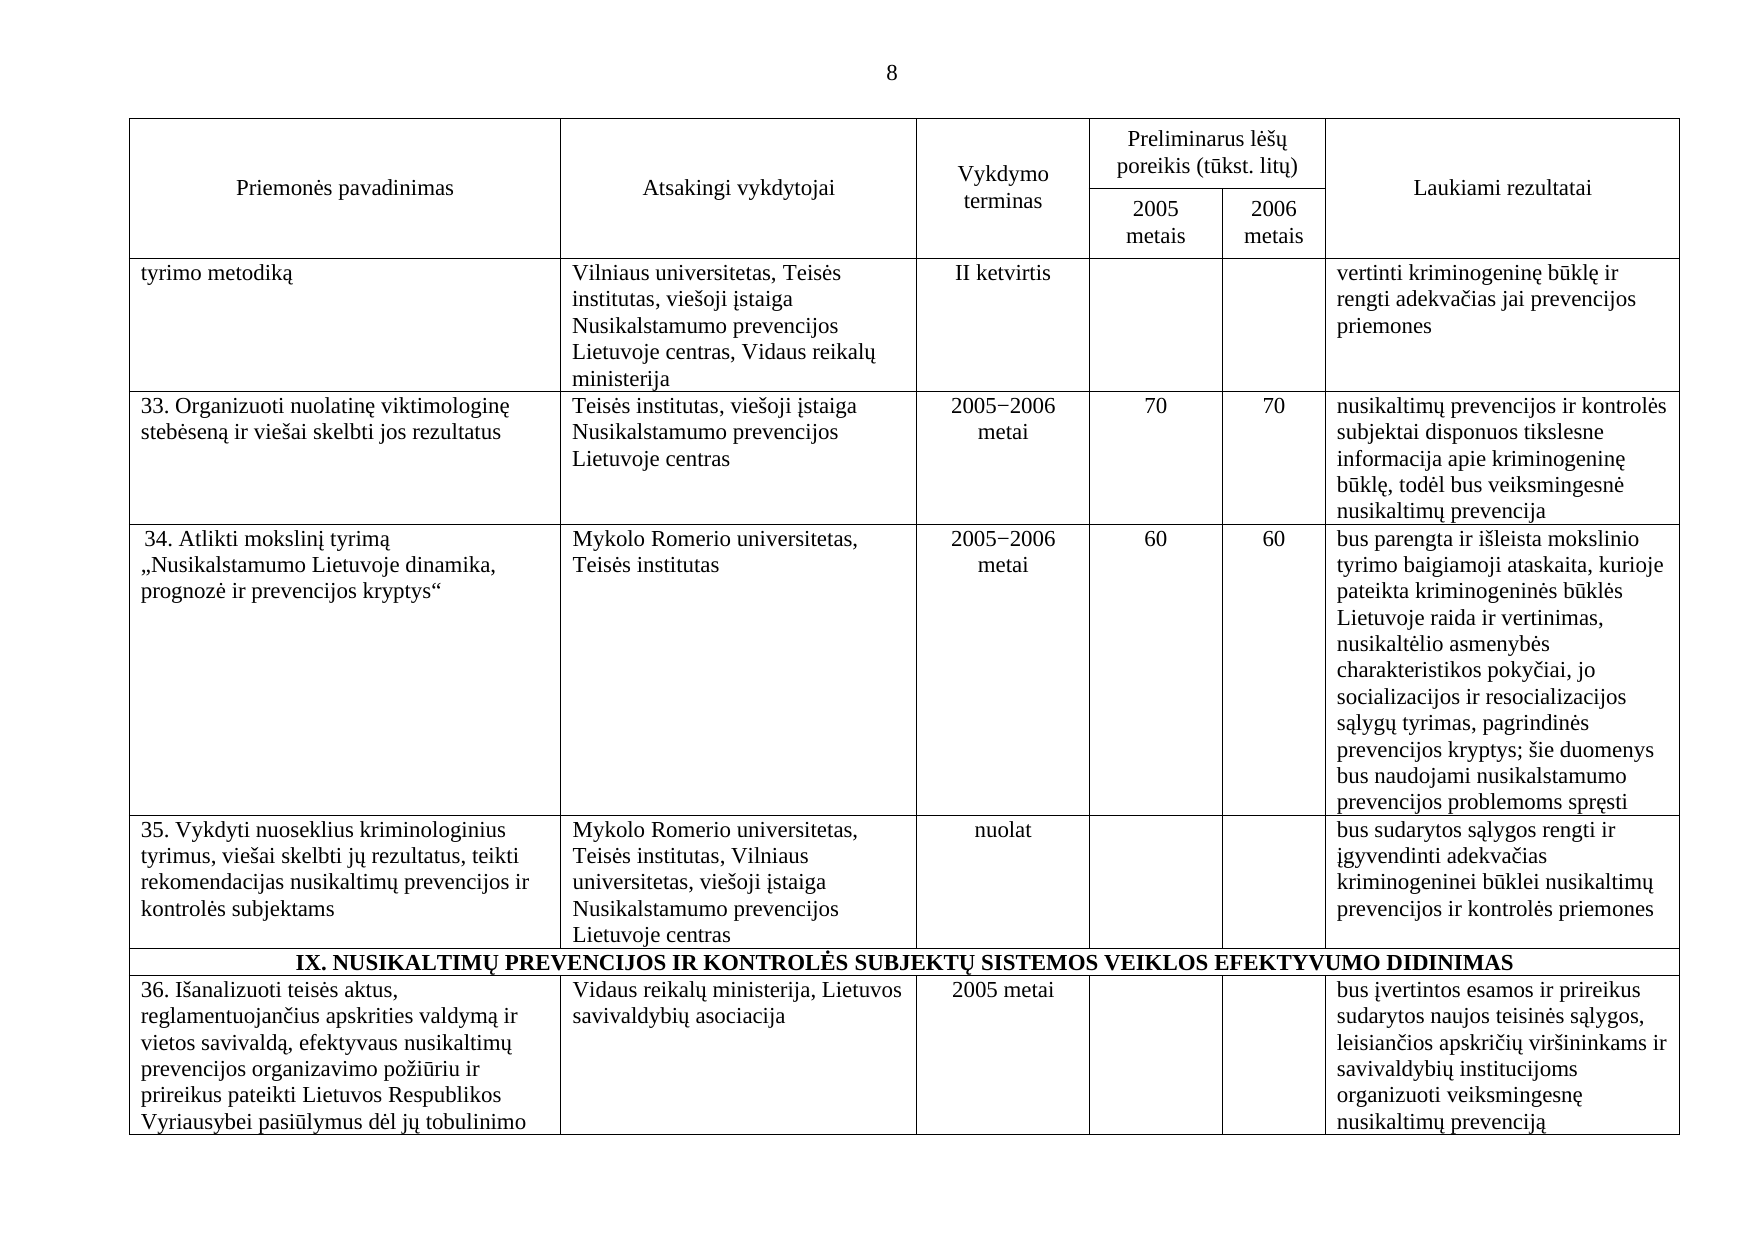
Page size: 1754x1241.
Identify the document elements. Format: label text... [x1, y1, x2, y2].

table_cell 36. Išanalizuoti teisės aktus, reglamentuojančius apskrities valdymą ir vietos savivaldą, efektyvaus nusikaltimų prevencijos organizavimo požiūriu ir prireikus pateikti Lietuvos Respublikos Vyriausybei pasiūlymus dėl jų tobulinimo [130, 976, 560, 1134]
table_header Preliminarus lėšų poreikis (tūkst. litų) [1090, 119, 1325, 188]
table_cell II ketvirtis [917, 259, 1089, 391]
table_header Vykdymo terminas [917, 119, 1089, 258]
table_cell IX. nusikaltimų prevencijos ir kontrolės SUBJEKTŲ SISTEMOS VEIKLOS EFEKTYVUMO DIDINIMAS [130, 949, 1679, 975]
table_cell 60 [1223, 525, 1325, 815]
table_cell nuolat [917, 816, 1089, 947]
table_header Atsakingi vykdytojai [561, 119, 916, 258]
table_cell 33. Organizuoti nuolatinę viktimologinę stebėseną ir viešai skelbti jos rezultatus [130, 392, 560, 524]
table_cell 34. Atlikti mokslinį tyrimą „Nusikalstamumo Lietuvoje dinamika, prognozė ir prevencijos kryptys“ [130, 525, 560, 815]
table_cell bus įvertintos esamos ir prireikus sudarytos naujos teisinės sąlygos, leisiančios apskričių viršininkams ir savivaldybių institucijoms organizuoti veiksmingesnę nusikaltimų prevenciją [1326, 976, 1679, 1134]
table_cell vertinti kriminogeninę būklę ir rengti adekvačias jai prevencijos priemones [1326, 259, 1679, 391]
table_cell [1223, 816, 1325, 947]
table_cell [1223, 976, 1325, 1134]
table_cell Vilniaus universitetas, Teisės institutas, viešoji įstaiga Nusikalstamumo prevencijos Lietuvoje centras, Vidaus reikalų ministerija [561, 259, 916, 391]
table_cell [1090, 816, 1222, 947]
table_cell 35. Vykdyti nuoseklius kriminologinius tyrimus, viešai skelbti jų rezultatus, teikti rekomendacijas nusikaltimų prevencijos ir kontrolės subjektams [130, 816, 560, 947]
table_cell 2005 metais [1090, 189, 1222, 258]
table_cell Mykolo Romerio universitetas, Teisės institutas [561, 525, 916, 815]
table_cell 70 [1223, 392, 1325, 524]
table_cell [1090, 976, 1222, 1134]
table_cell 70 [1090, 392, 1222, 524]
table_cell Vidaus reikalų ministerija, Lietuvos savivaldybių asociacija [561, 976, 916, 1134]
table_cell 2006 metais [1223, 189, 1325, 258]
table_cell 2005−2006 metai [917, 525, 1089, 815]
table_cell tyrimo metodiką [130, 259, 560, 391]
table_cell nusikaltimų prevencijos ir kontrolės subjektai disponuos tikslesne informacija apie kriminogeninę būklę, todėl bus veiksmingesnė nusikaltimų prevencija [1326, 392, 1679, 524]
table_cell [1223, 259, 1325, 391]
table_header Laukiami rezultatai [1326, 119, 1679, 258]
table_cell bus parengta ir išleista mokslinio tyrimo baigiamoji ataskaita, kurioje pateikta kriminogeninės būklės Lietuvoje raida ir vertinimas, nusikaltėlio asmenybės charakteristikos pokyčiai, jo socializacijos ir resocializacijos sąlygų tyrimas, pagrindinės prevencijos kryptys; šie duomenys bus naudojami nusikalstamumo prevencijos problemoms spręsti [1326, 525, 1679, 815]
table_header Priemonės pavadinimas [130, 119, 560, 258]
table_cell [1090, 259, 1222, 391]
table_cell Teisės institutas, viešoji įstaiga Nusikalstamumo prevencijos Lietuvoje centras [561, 392, 916, 524]
table_cell 2005 metai [917, 976, 1089, 1134]
table_cell 2005−2006 metai [917, 392, 1089, 524]
table_cell bus sudarytos sąlygos rengti ir įgyvendinti adekvačias kriminogeninei būklei nusikaltimų prevencijos ir kontrolės priemones [1326, 816, 1679, 947]
table_cell Mykolo Romerio universitetas, Teisės institutas, Vilniaus universitetas, viešoji įstaiga Nusikalstamumo prevencijos Lietuvoje centras [561, 816, 916, 947]
table_cell 60 [1090, 525, 1222, 815]
